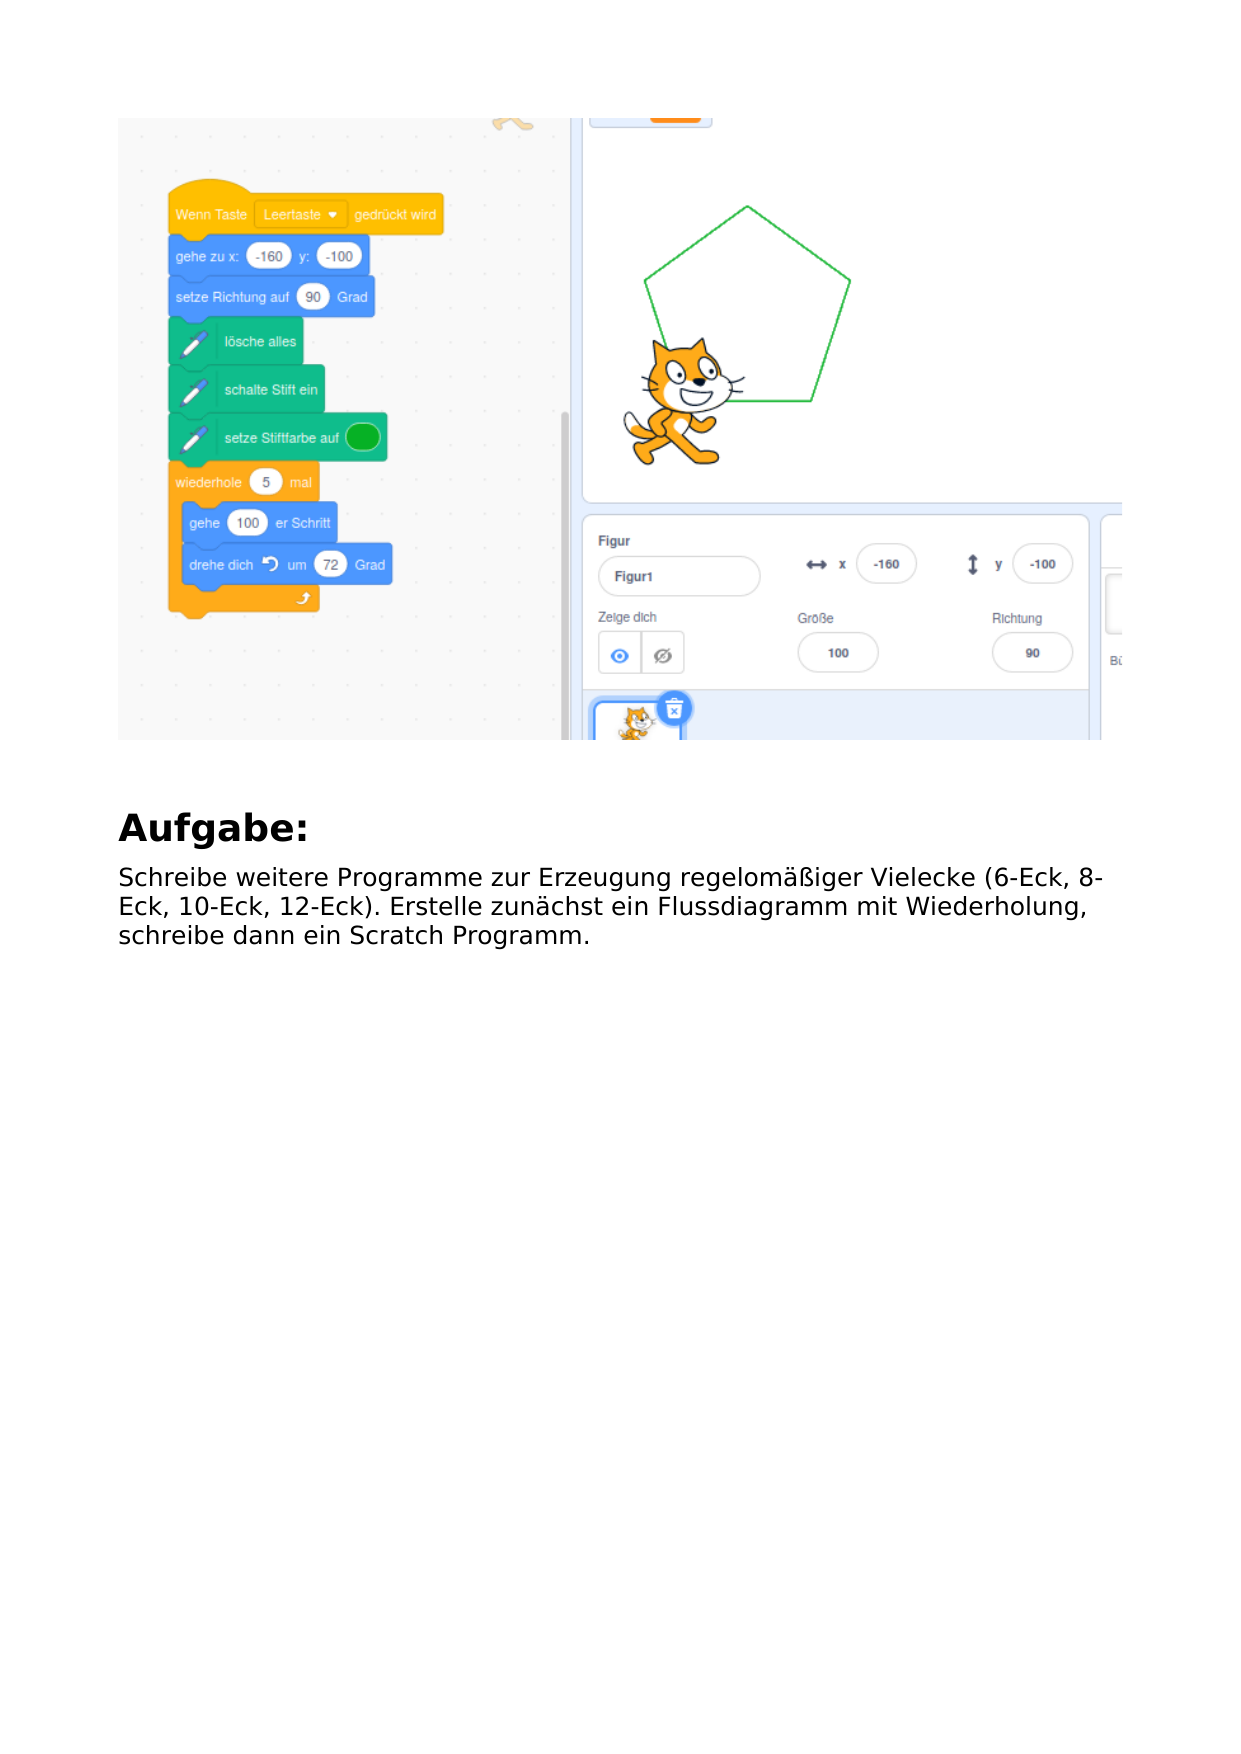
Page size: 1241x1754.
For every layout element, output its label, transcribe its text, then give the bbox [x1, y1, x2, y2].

picture [118, 118, 1123, 740]
subtitle Aufgabe: [118, 807, 1122, 850]
text Schreibe weitere Programme zur Erzeugung regelomäßiger Vielecke (6-Eck, 8-Eck, 10-Eck, 12-Eck). Erstelle zunächst ein Flussdiagramm mit Wiederholung, schreibe dann ein Scratch Programm. [118, 863, 1122, 950]
